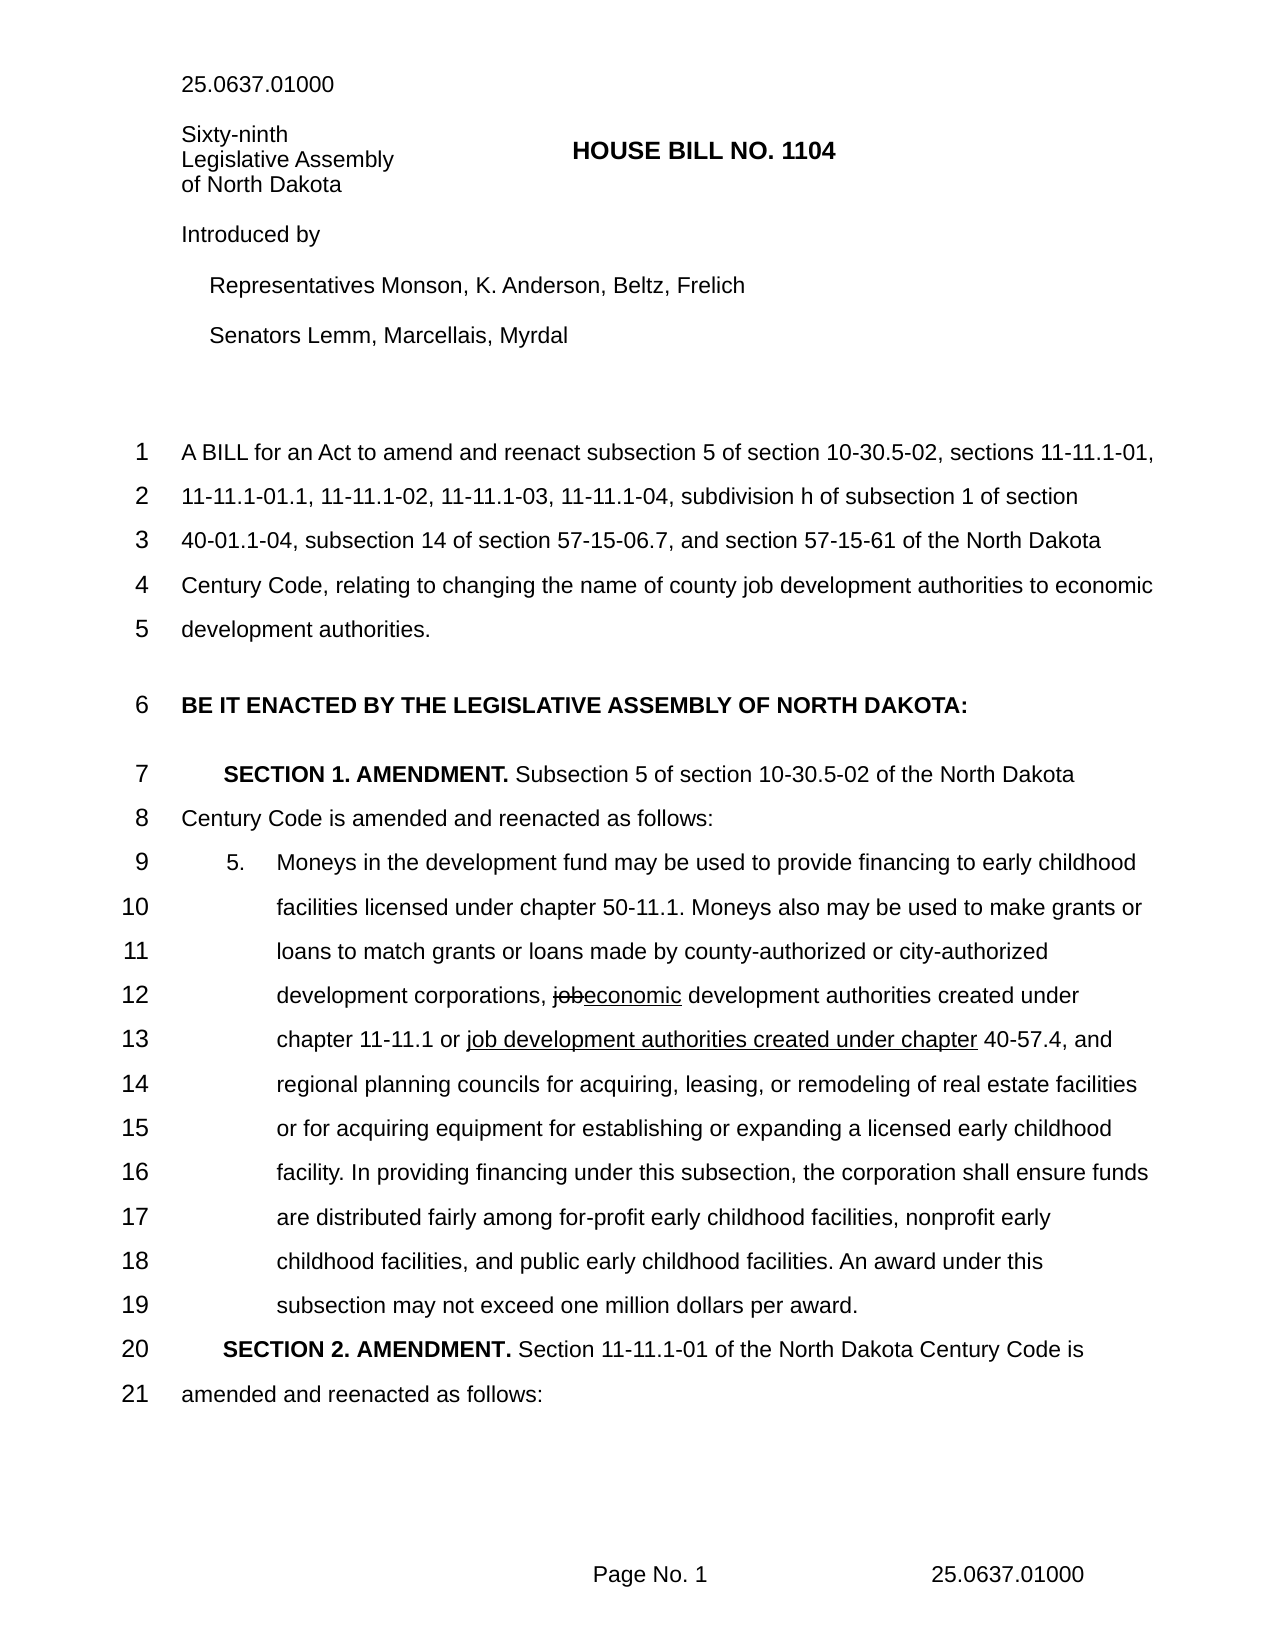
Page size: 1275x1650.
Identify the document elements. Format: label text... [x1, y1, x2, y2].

text Introduced by [181, 223, 1154, 248]
text Legislative Assembly [181, 148, 1154, 173]
text 5. Moneys in the development fund may be used to provide financing to early childhood facilities licensed under chapter 50‑11.1. Moneys also may be used to make grants or loans to match grants or loans made by county‑authorized or city‑authorized development corporations, jobeconomic development authorities created under chapter 11‑11.1 or job development authorities created under chapter 40‑57.4, and regional planning councils for acquiring, leasing, or remodeling of real estate facilities or for acquiring equipment for establishing or expanding a licensed early childhood facility. In providing financing under this subsection, the corporation shall ensure funds are distributed fairly among for‑profit early childhood facilities, nonprofit early childhood facilities, and public early childhood facilities. An award under this subsection may not exceed one million dollars per award. [181, 835, 1154, 1322]
title A BILL for an Act to amend and reenact subsection 5 of section 10‑30.5‑02, sections 11‑11.1‑01, 11‑11.1‑01.1, 11‑11.1‑02, 11‑11.1‑03, 11‑11.1‑04, subdivision h of subsection 1 of section 40‑01.1‑04, subsection 14 of section 57‑15‑06.7, and section 57‑15‑61 of the North Dakota Century Code, relating to changing the name of county job development authorities to economic development authorities. [181, 425, 1154, 646]
text SECTION 2. AMENDMENT. Section 11‑11.1‑01 of the North Dakota Century Code is amended and reenacted as follows: [181, 1322, 1154, 1411]
text Senators Lemm, Marcellais, Myrdal [209, 325, 1154, 348]
text of North Dakota [181, 173, 1154, 198]
text . [181, 73, 1154, 133]
text BE IT ENACTED BY THE LEGISLATIVE ASSEMBLY OF NORTH DAKOTA: [181, 678, 1154, 722]
title BILL NO. [565, 136, 836, 165]
text SECTION 1. AMENDMENT. Subsection 5 of section 10‑30.5‑02 of the North Dakota Century Code is amended and reenacted as follows: [181, 747, 1154, 835]
text Representatives Monson, K. Anderson, Beltz, Frelich [209, 275, 1154, 298]
